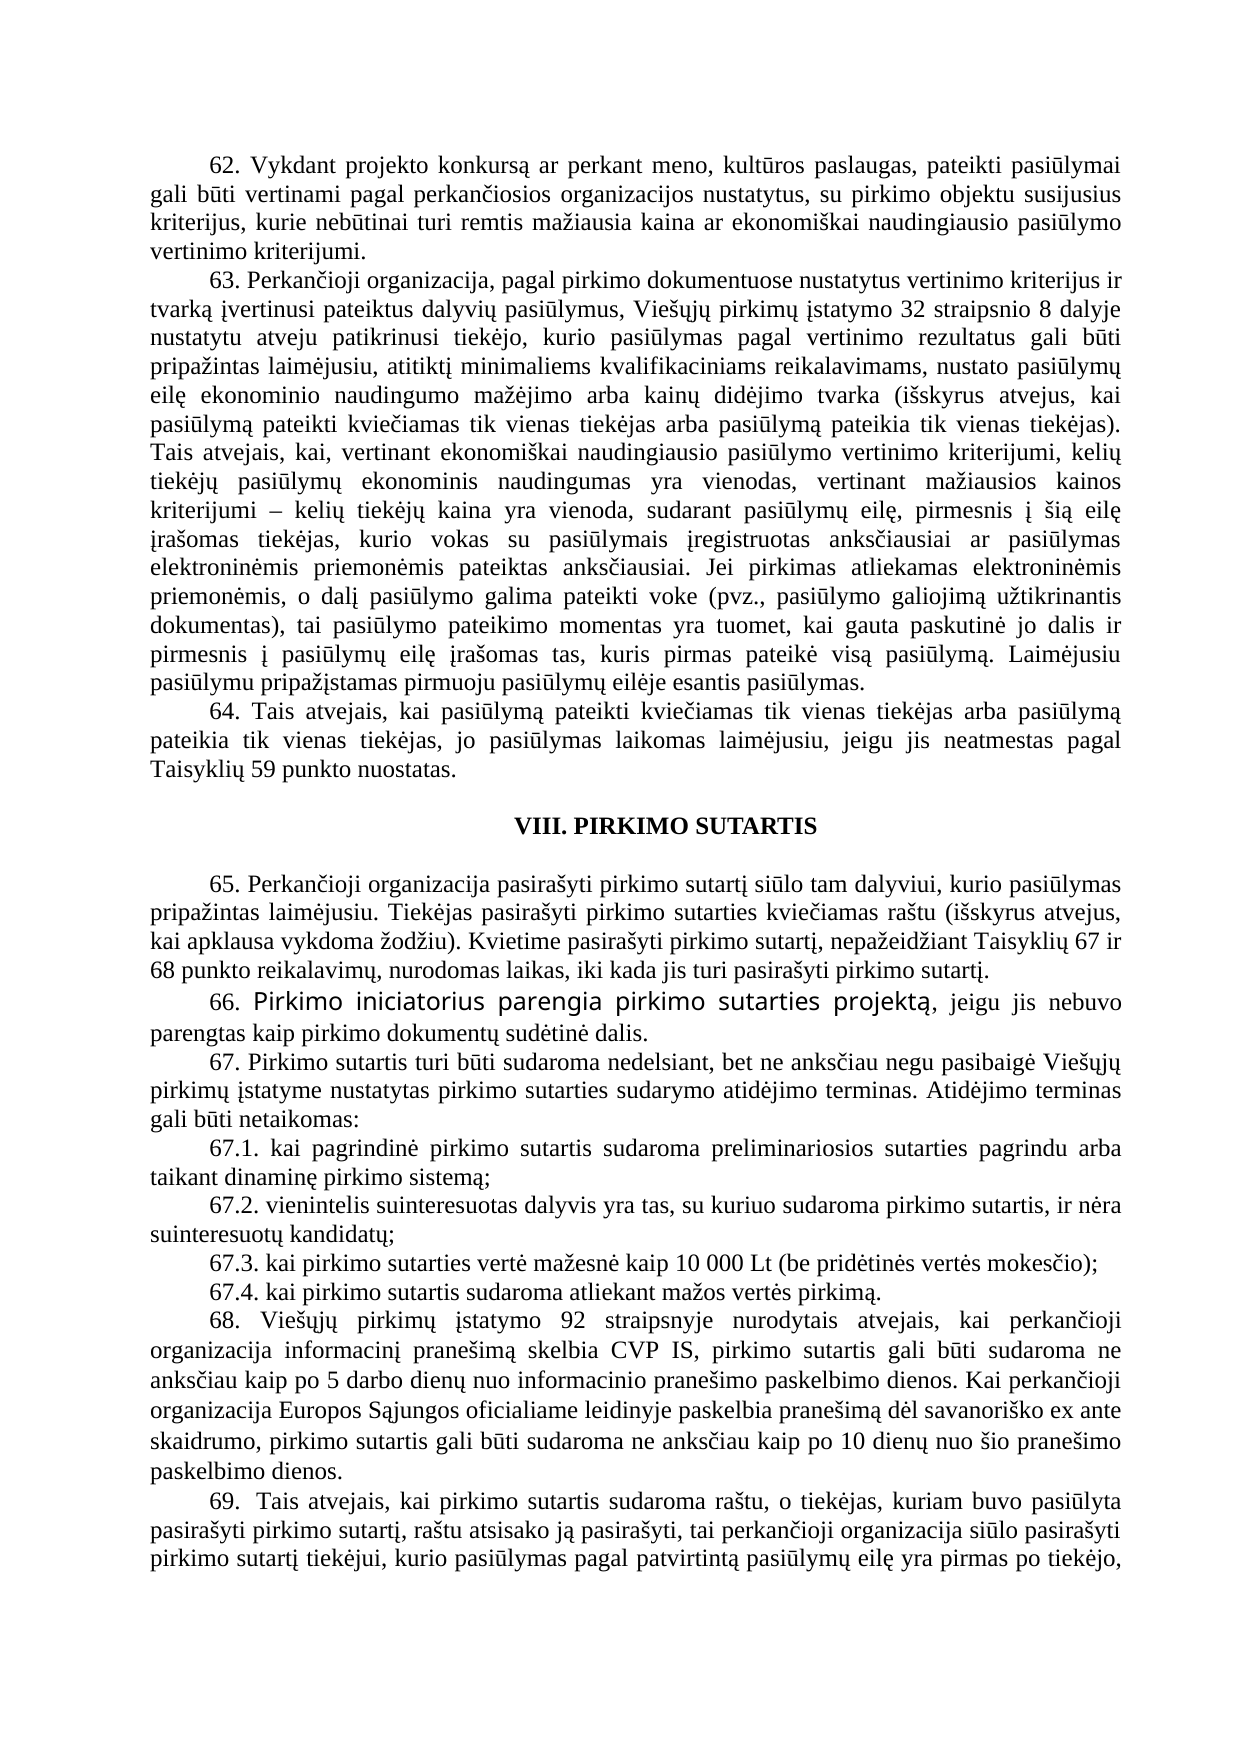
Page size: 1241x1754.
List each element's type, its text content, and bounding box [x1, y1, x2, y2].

text 67.4. kai pirkimo sutartis sudaroma atliekant mažos vertės pirkimą. [150, 1277, 1122, 1305]
text 68. Viešųjų pirkimų įstatymo 92 straipsnyje nurodytais atvejais, kai perkančioji organizacija informacinį pranešimą skelbia CVP IS, pirkimo sutartis gali būti sudaroma ne anksčiau kaip po 5 darbo dienų nuo informacinio pranešimo paskelbimo dienos. Kai perkančioji organizacija Europos Sąjungos oficialiame leidinyje paskelbia pranešimą dėl savanoriško ex ante skaidrumo, pirkimo sutartis gali būti sudaroma ne anksčiau kaip po 10 dienų nuo šio pranešimo paskelbimo dienos. [150, 1305, 1122, 1484]
text 66. Pirkimo iniciatorius parengia pirkimo sutarties projektą, jeigu jis nebuvo parengtas kaip pirkimo dokumentų sudėtinė dalis. [150, 984, 1122, 1047]
text 67. Pirkimo sutartis turi būti sudaroma nedelsiant, bet ne anksčiau negu pasibaigė Viešųjų pirkimų įstatyme nustatytas pirkimo sutarties sudarymo atidėjimo terminas. Atidėjimo terminas gali būti netaikomas: [150, 1047, 1122, 1133]
text 63. Perkančioji organizacija, pagal pirkimo dokumentuose nustatytus vertinimo kriterijus ir tvarką įvertinusi pateiktus dalyvių pasiūlymus, Viešųjų pirkimų įstatymo 32 straipsnio 8 dalyje nustatytu atveju patikrinusi tiekėjo, kurio pasiūlymas pagal vertinimo rezultatus gali būti pripažintas laimėjusiu, atitiktį minimaliems kvalifikaciniams reikalavimams, nustato pasiūlymų eilę ekonominio naudingumo mažėjimo arba kainų didėjimo tvarka (išskyrus atvejus, kai pasiūlymą pateikti kviečiamas tik vienas tiekėjas arba pasiūlymą pateikia tik vienas tiekėjas). Tais atvejais, kai, vertinant ekonomiškai naudingiausio pasiūlymo vertinimo kriterijumi, kelių tiekėjų pasiūlymų ekonominis naudingumas yra vienodas, vertinant mažiausios kainos kriterijumi – kelių tiekėjų kaina yra vienoda, sudarant pasiūlymų eilę, pirmesnis į šią eilę įrašomas tiekėjas, kurio vokas su pasiūlymais įregistruotas anksčiausiai ar pasiūlymas elektroninėmis priemonėmis pateiktas anksčiausiai. Jei pirkimas atliekamas elektroninėmis priemonėmis, o dalį pasiūlymo galima pateikti voke (pvz., pasiūlymo galiojimą užtikrinantis dokumentas), tai pasiūlymo pateikimo momentas yra tuomet, kai gauta paskutinė jo dalis ir pirmesnis į pasiūlymų eilę įrašomas tas, kuris pirmas pateikė visą pasiūlymą. Laimėjusiu pasiūlymu pripažįstamas pirmuoju pasiūlymų eilėje esantis pasiūlymas. [150, 265, 1122, 696]
text 64. Tais atvejais, kai pasiūlymą pateikti kviečiamas tik vienas tiekėjas arba pasiūlymą pateikia tik vienas tiekėjas, jo pasiūlymas laikomas laimėjusiu, jeigu jis neatmestas pagal Taisyklių 59 punkto nuostatas. [150, 696, 1122, 782]
text 62. Vykdant projekto konkursą ar perkant meno, kultūros paslaugas, pateikti pasiūlymai gali būti vertinami pagal perkančiosios organizacijos nustatytus, su pirkimo objektu susijusius kriterijus, kurie nebūtinai turi remtis mažiausia kaina ar ekonomiškai naudingiausio pasiūlymo vertinimo kriterijumi. [150, 150, 1122, 265]
text 69. Tais atvejais, kai pirkimo sutartis sudaroma raštu, o tiekėjas, kuriam buvo pasiūlyta pasirašyti pirkimo sutartį, raštu atsisako ją pasirašyti, tai perkančioji organizacija siūlo pasirašyti pirkimo sutartį tiekėjui, kurio pasiūlymas pagal patvirtintą pasiūlymų eilę yra pirmas po tiekėjo, [150, 1486, 1122, 1572]
text 67.2. vienintelis suinteresuotas dalyvis yra tas, su kuriuo sudaroma pirkimo sutartis, ir nėra suinteresuotų kandidatų; [150, 1190, 1122, 1248]
text VIII. PIRKIMO SUTARTIS [150, 811, 1122, 840]
text 67.1. kai pagrindinė pirkimo sutartis sudaroma preliminariosios sutarties pagrindu arba taikant dinaminę pirkimo sistemą; [150, 1133, 1122, 1190]
text 67.3. kai pirkimo sutarties vertė mažesnė kaip 10 000 Lt (be pridėtinės vertės mokesčio); [150, 1248, 1122, 1277]
text 65. Perkančioji organizacija pasirašyti pirkimo sutartį siūlo tam dalyviui, kurio pasiūlymas pripažintas laimėjusiu. Tiekėjas pasirašyti pirkimo sutarties kviečiamas raštu (išskyrus atvejus, kai apklausa vykdoma žodžiu). Kvietime pasirašyti pirkimo sutartį, nepažeidžiant Taisyklių 67 ir 68 punkto reikalavimų, nurodomas laikas, iki kada jis turi pasirašyti pirkimo sutartį. [150, 869, 1122, 984]
